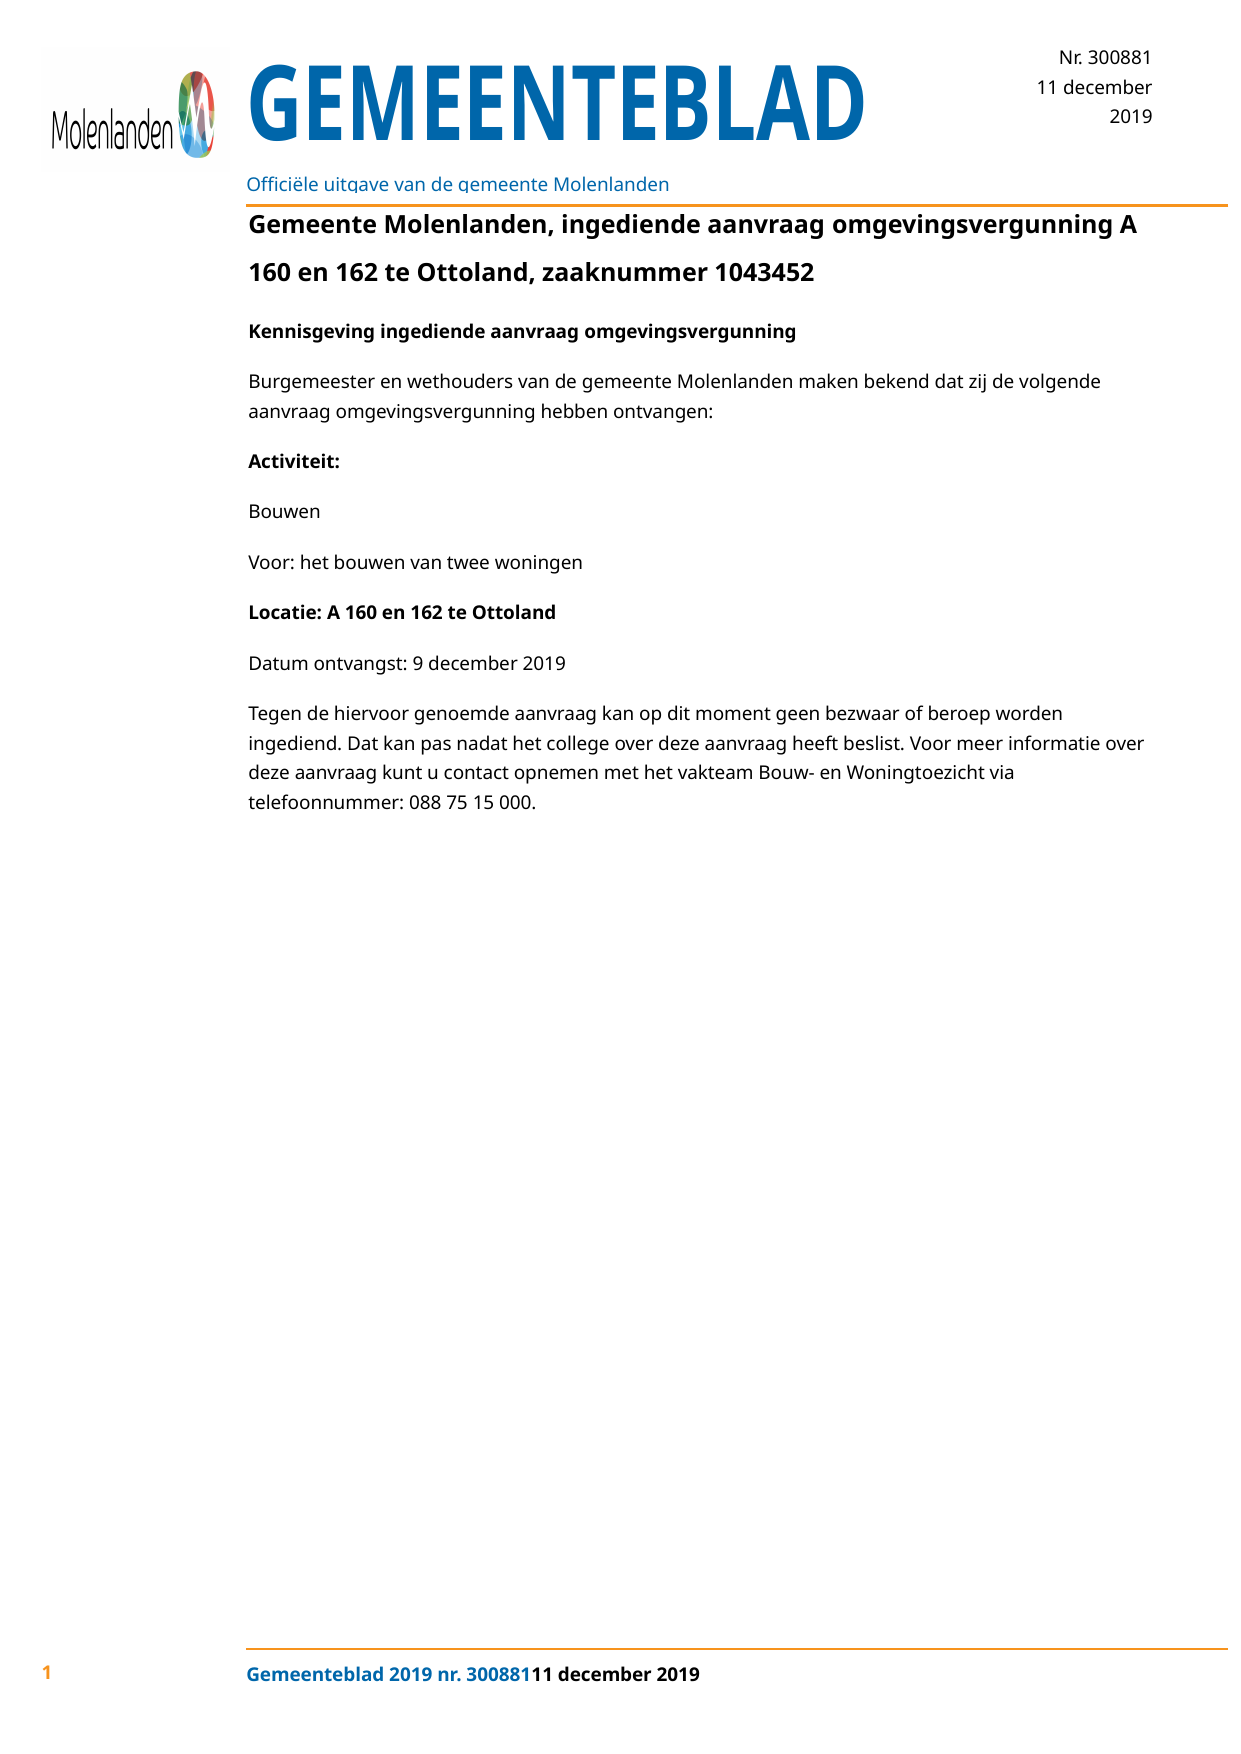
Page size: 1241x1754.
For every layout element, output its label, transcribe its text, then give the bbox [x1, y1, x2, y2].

text Burgemeester en wethouders van de gemeente Molenlanden maken bekend dat zij de volgende aanvraag omgevingsvergunning hebben ontvangen: [248, 368, 1152, 424]
text Voor: het bouwen van twee woningen [248, 549, 1152, 575]
text Datum ontvangst: 9 december 2019 [248, 650, 1152, 676]
text Bouwen [248, 499, 1152, 524]
text Activiteit: [248, 448, 1152, 474]
text Gemeente Molenlanden, ingediende aanvraag omgevingsvergunning A 160 en 162 te Ottoland, zaaknummer 1043452 [248, 207, 1152, 288]
picture [41, 47, 231, 172]
text Tegen de hiervoor genoemde aanvraag kan op dit moment geen bezwaar of beroep worden ingediend. Dat kan pas nadat het college over deze aanvraag heeft beslist. Voor meer informatie over deze aanvraag kunt u contact opnemen met het vakteam Bouw- en Woningtoezicht via telefoonnummer: 088 75 15 000. [248, 700, 1152, 815]
text Locatie: A 160 en 162 te Ottoland [248, 599, 1152, 625]
text Kennisgeving ingediende aanvraag omgevingsvergunning [248, 318, 1152, 344]
